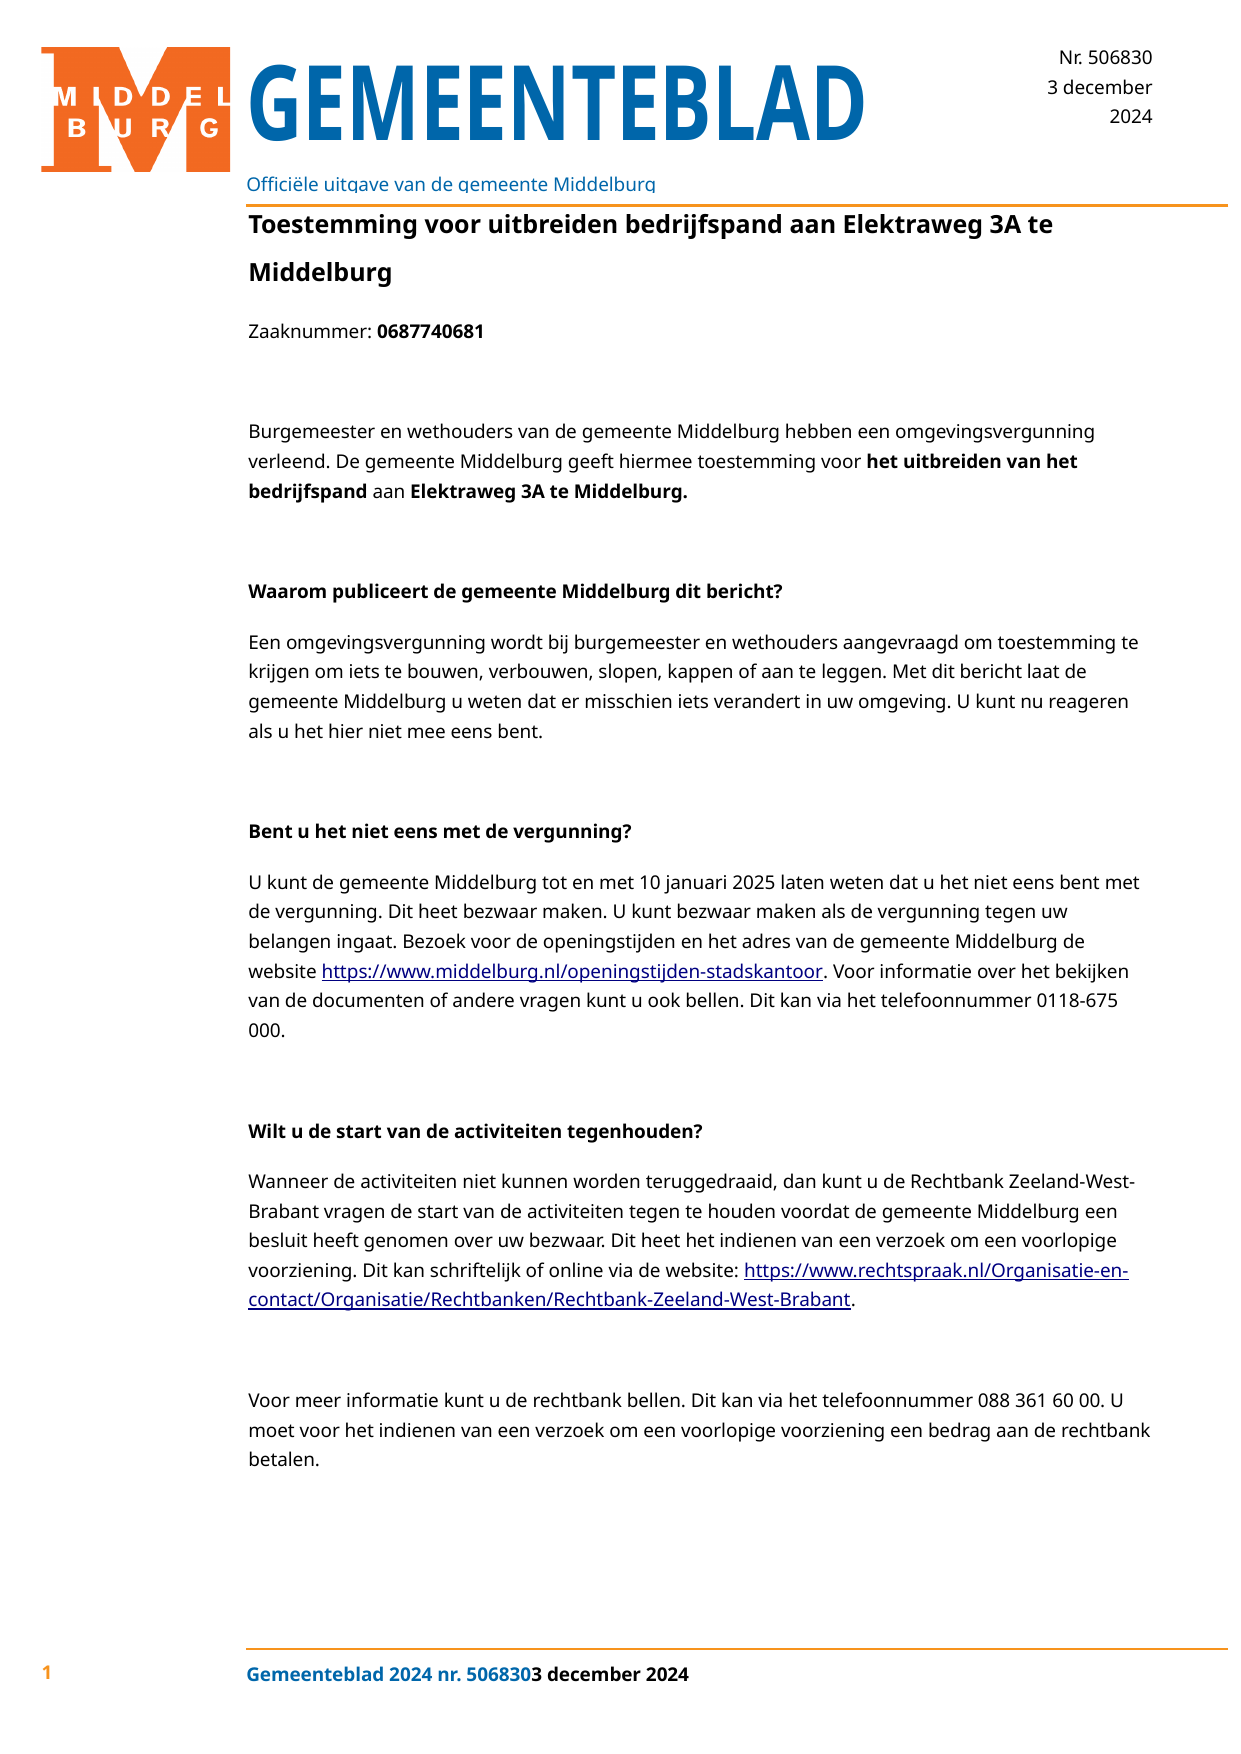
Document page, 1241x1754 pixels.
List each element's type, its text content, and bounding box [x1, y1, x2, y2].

text Wilt u de start van de activiteiten tegenhouden? [248, 1118, 1152, 1144]
text Een omgevingsvergunning wordt bij burgemeester en wethouders aangevraagd om toestemming te krijgen om iets te bouwen, verbouwen, slopen, kappen of aan te leggen. Met dit bericht laat de gemeente Middelburg u weten dat er misschien iets verandert in uw omgeving. U kunt nu reageren als u het hier niet mee eens bent. [248, 629, 1152, 744]
text Bent u het niet eens met de vergunning? [248, 819, 1152, 844]
picture [41, 47, 231, 172]
text Wanneer de activiteiten niet kunnen worden teruggedraaid, dan kunt u de Rechtbank Zeeland-West-Brabant vragen de start van de activiteiten tegen te houden voordat de gemeente Middelburg een besluit heeft genomen over uw bezwaar. Dit heet het indienen van een verzoek om een voorlopige voorziening. Dit kan schriftelijk of online via de website: https://www.rechtspraak.nl/Organisatie-en-contact/Organisatie/Rechtbanken/Rechtbank-Zeeland-West-Brabant. [248, 1168, 1152, 1312]
text Waarom publiceert de gemeente Middelburg dit bericht? [248, 579, 1152, 604]
text Burgemeester en wethouders van de gemeente Middelburg hebben een omgevingsvergunning verleend. De gemeente Middelburg geeft hiermee toestemming voor het uitbreiden van het bedrijfspand aan Elektraweg 3A te Middelburg. [248, 419, 1152, 504]
text U kunt de gemeente Middelburg tot en met 10 januari 2025 laten weten dat u het niet eens bent met de vergunning. Dit heet bezwaar maken. U kunt bezwaar maken als de vergunning tegen uw belangen ingaat. Bezoek voor de openingstijden en het adres van de gemeente Middelburg de website https://www.middelburg.nl/openingstijden-stadskantoor. Voor informatie over het bekijken van de documenten of andere vragen kunt u ook bellen. Dit kan via het telefoonnummer 0118-675 000. [248, 869, 1152, 1043]
text Zaaknummer: 0687740681 [248, 318, 1152, 344]
text Toestemming voor uitbreiden bedrijfspand aan Elektraweg 3A te Middelburg [248, 207, 1152, 288]
text Voor meer informatie kunt u de rechtbank bellen. Dit kan via het telefoonnummer 088 361 60 00. U moet voor het indienen van een verzoek om een voorlopige voorziening een bedrag aan de rechtbank betalen. [248, 1387, 1152, 1472]
